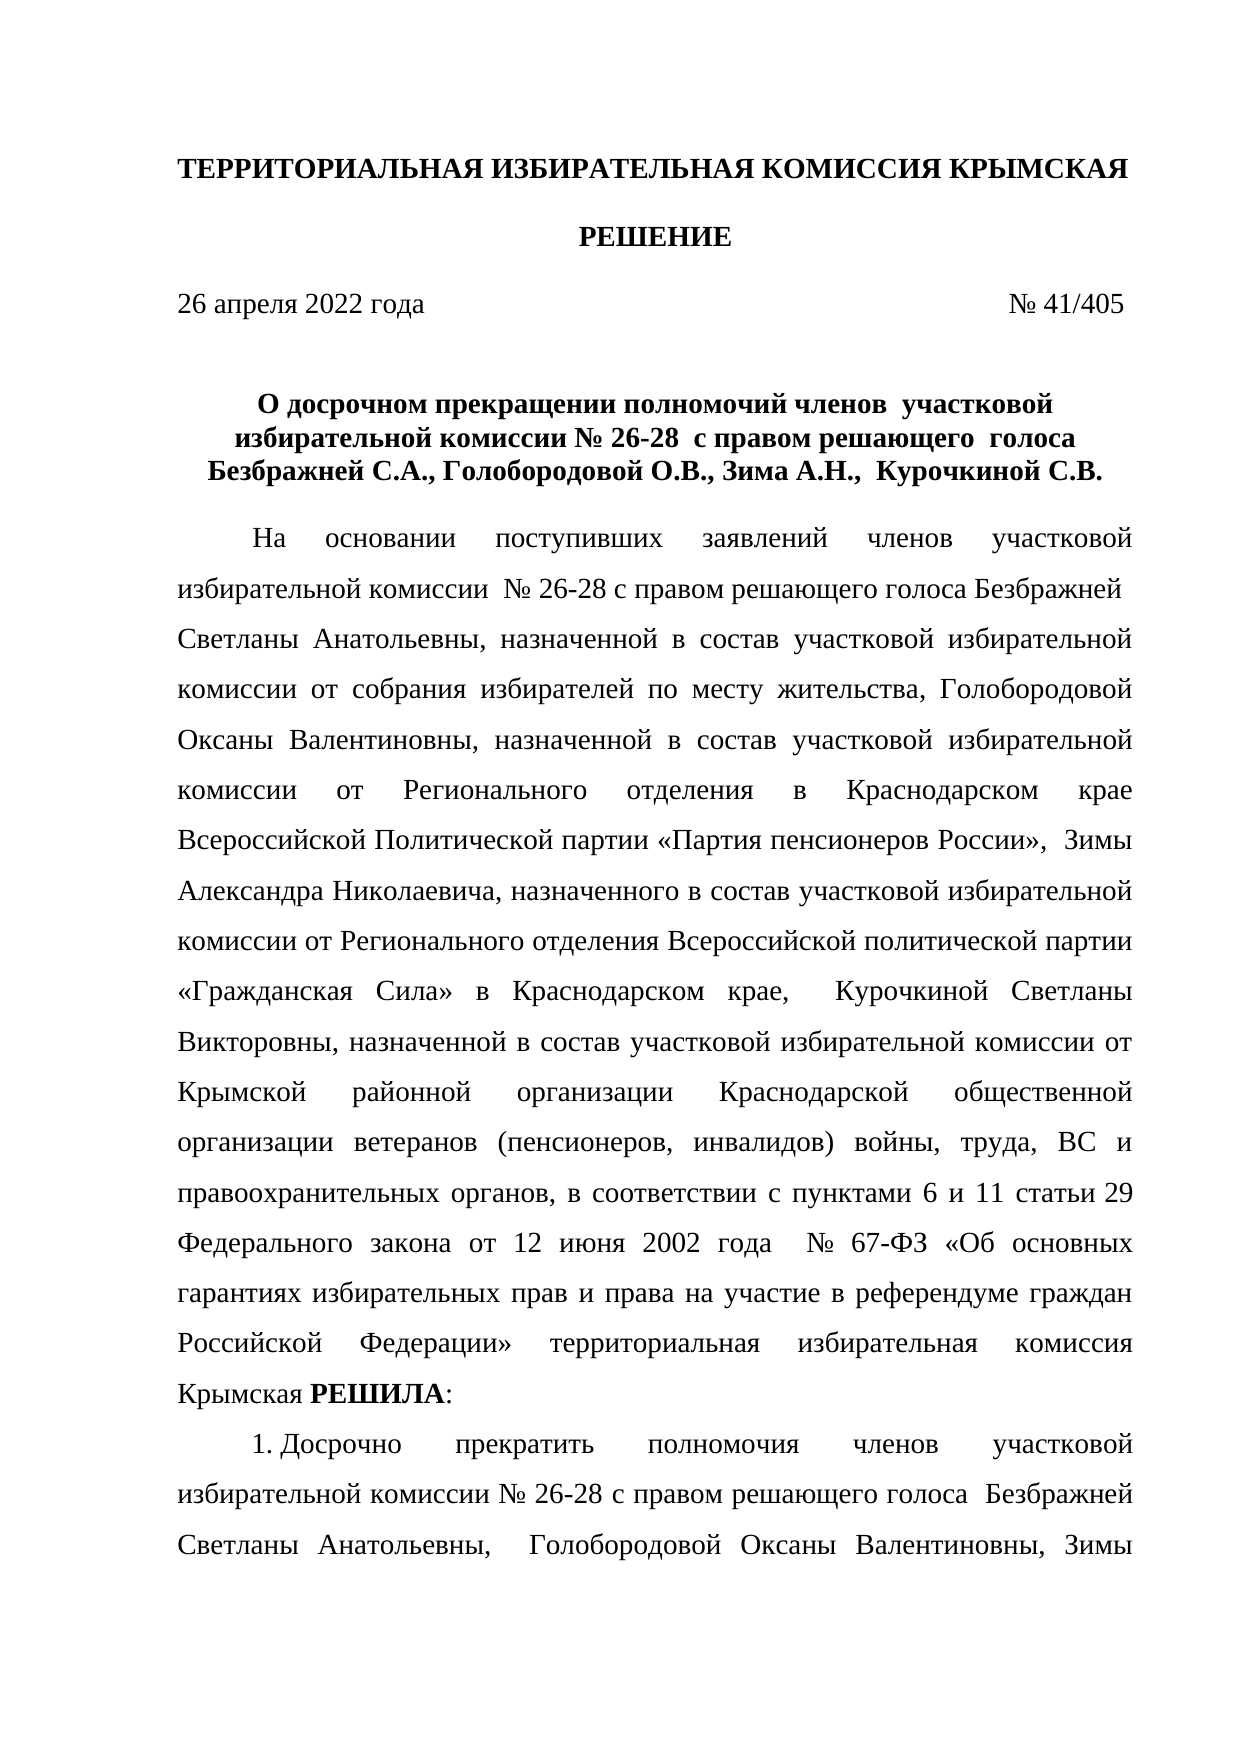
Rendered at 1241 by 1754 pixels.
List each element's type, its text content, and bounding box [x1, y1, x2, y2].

text На основании поступивших заявлений членов участковой избирательной комиссии № 26-28 с правом решающего голоса Безбражней [177, 521, 1133, 604]
text 1. Досрочно прекратить полномочия членов участковой избирательной комиссии № 26-28 с правом решающего голоса Безбражней Светланы Анатольевны, Голобородовой Оксаны Валентиновны, Зимы [177, 1426, 1133, 1560]
text ТЕРРИТОРИАЛЬНАЯ ИЗБИРАТЕЛЬНАЯ КОМИССИЯ КРЫМСКАЯ [177, 152, 1133, 185]
subtitle РЕШЕНИЕ [177, 219, 1133, 252]
text О досрочном прекращении полномочий членов участковой избирательной комиссии № 26-28 с правом решающего голоса Безбражней С.А., Голобородовой О.В., Зима А.Н., Курочкиной С.В. [177, 386, 1133, 487]
text Светланы Анатольевны, назначенной в состав участковой избирательной комиссии от собрания избирателей по месту жительства, Голобородовой Оксаны Валентиновны, назначенной в состав участковой избирательной комиссии от Регионального отделения в Краснодарском крае Всероссийской Политической партии «Партия пенсионеров России», Зимы Александра Николаевича, назначенного в состав участковой избирательной комиссии от Регионального отделения Всероссийской политической партии «Гражданская Сила» в Краснодарском крае, Курочкиной Светланы Викторовны, назначенной в состав участковой избирательной комиссии от Крымской районной организации Краснодарской общественной организации ветеранов (пенсионеров, инвалидов) войны, труда, ВС и правоохранительных органов, в соответствии с пунктами 6 и 11 статьи 29 Федерального закона от 12 июня 2002 года № 67-ФЗ «Об основных гарантиях избирательных прав и права на участие в референдуме граждан Российской Федерации» территориальная избирательная комиссия Крымская РЕШИЛА: [177, 621, 1133, 1409]
text 26 апреля 2022 года № 41/405 [177, 286, 1133, 353]
